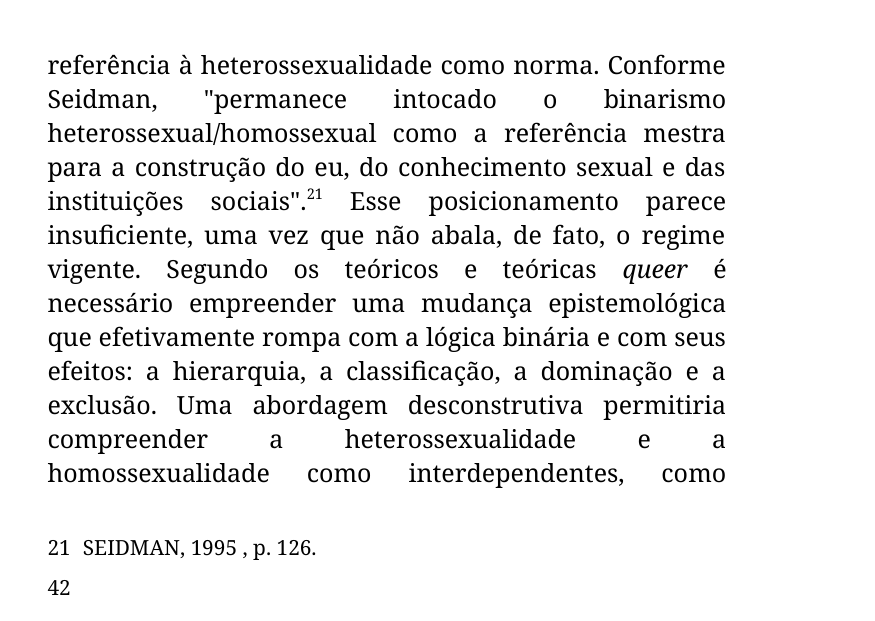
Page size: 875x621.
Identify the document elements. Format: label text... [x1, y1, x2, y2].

text referência à heterossexualidade como norma. Conforme Seidman, "permanece intocado o binarismo heterossexual/homossexual como a referência mestra para a construção do eu, do conhecimento sexual e das instituições sociais". Esse posicionamento parece insuficiente, uma vez que não abala, de fato, o regime vigente. Segundo os teóricos e teóricas queer é necessário empreender uma mudança epistemológica que efetivamente rompa com a lógica binária e com seus efeitos: a hierarquia, a classificação, a dominação e a exclusão. Uma abordagem desconstrutiva permitiria compreender a heterossexualidade e a homossexualidade como interdependentes, como [47, 47, 726, 490]
text SEIDMAN, 1995 , p. 126. [47, 533, 726, 561]
